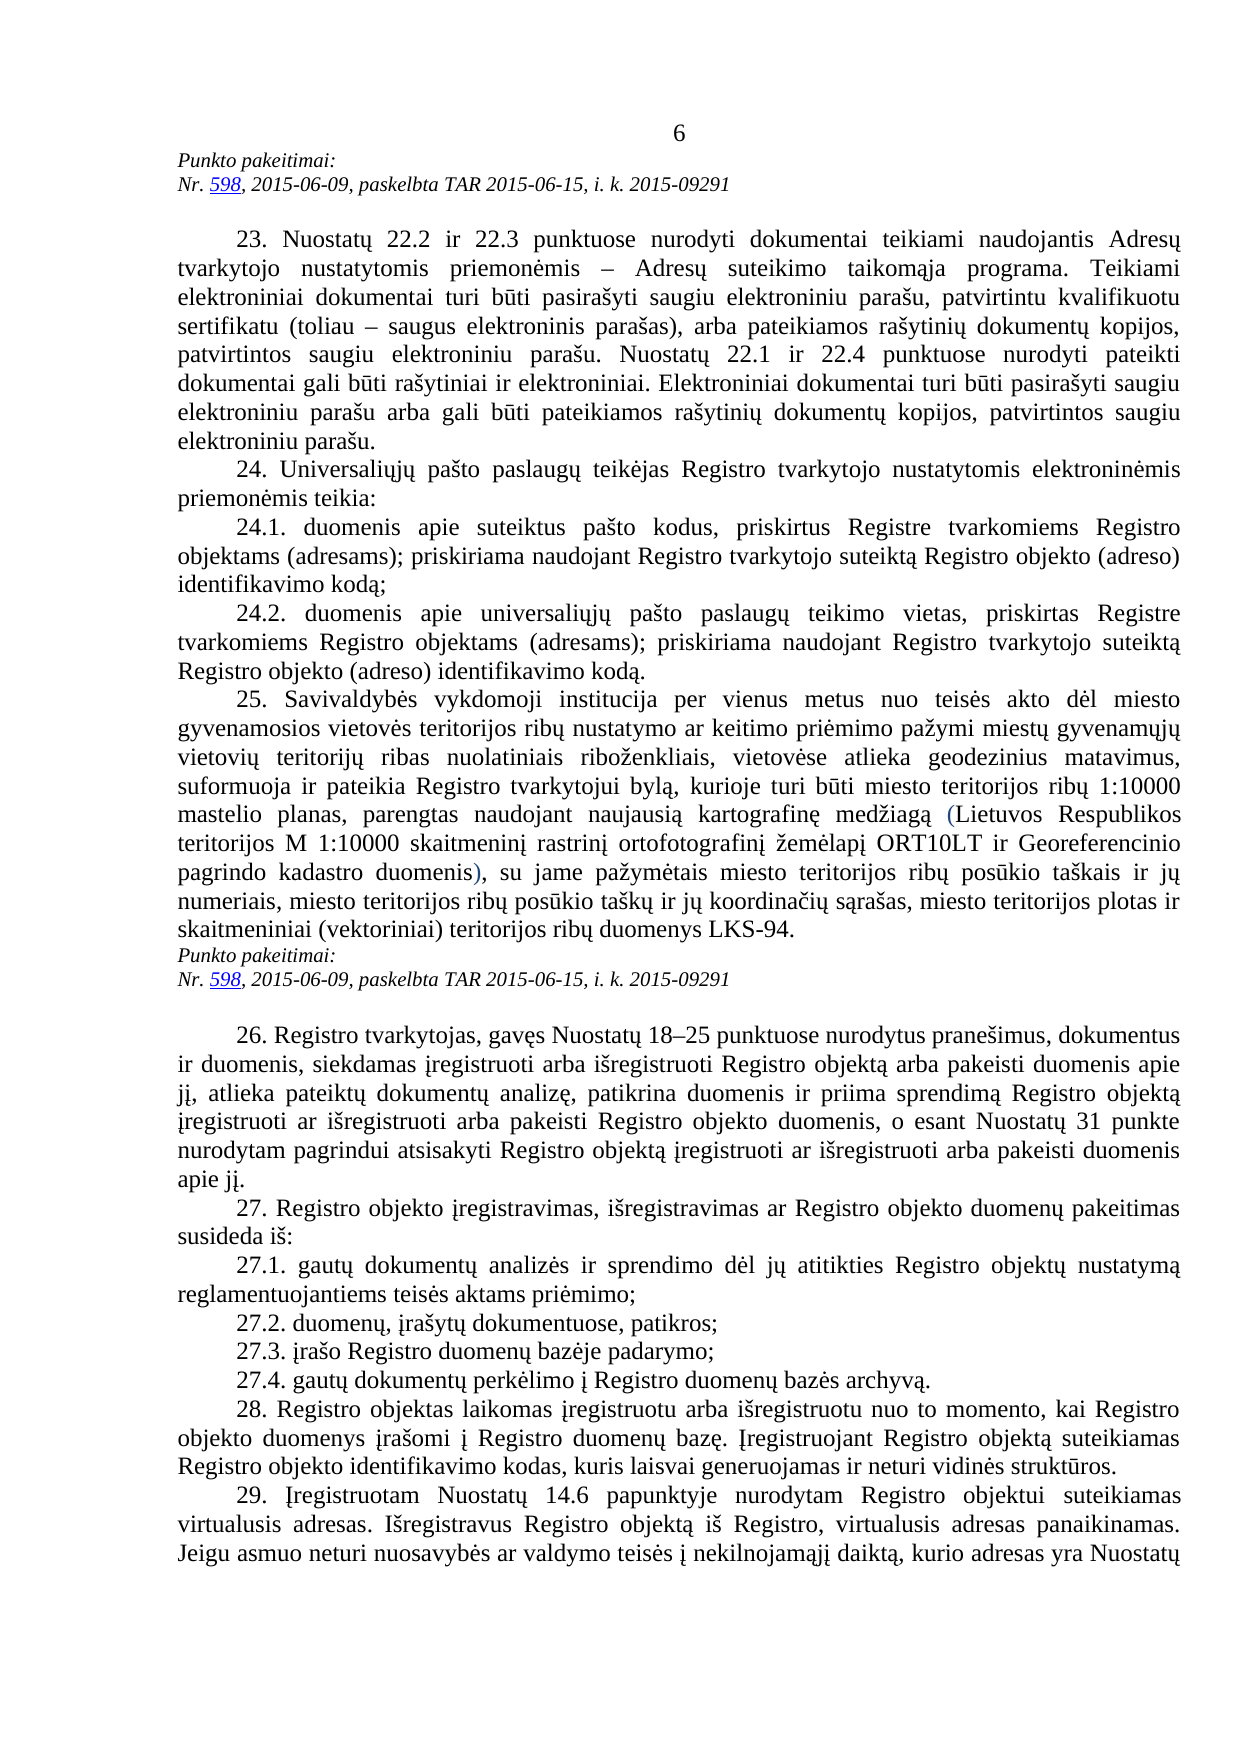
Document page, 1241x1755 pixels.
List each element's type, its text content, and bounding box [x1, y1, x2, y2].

text 25. Savivaldybės vykdomoji institucija per vienus metus nuo teisės akto dėl miesto gyvenamosios vietovės teritorijos ribų nustatymo ar keitimo priėmimo pažymi miestų gyvenamųjų vietovių teritorijų ribas nuolatiniais riboženkliais, vietovėse atlieka geodezinius matavimus, suformuoja ir pateikia Registro tvarkytojui bylą, kurioje turi būti miesto teritorijos ribų 1:10000 mastelio planas, parengtas naudojant naujausią kartografinę medžiagą (Lietuvos Respublikos teritorijos M 1:10000 skaitmeninį rastrinį ortofotografinį žemėlapį ORT10LT ir Georeferencinio pagrindo kadastro duomenis), su jame pažymėtais miesto teritorijos ribų posūkio taškais ir jų numeriais, miesto teritorijos ribų posūkio taškų ir jų koordinačių sąrašas, miesto teritorijos plotas ir skaitmeniniai (vektoriniai) teritorijos ribų duomenys LKS-94. [177, 684, 1181, 943]
text 27.3. įrašo Registro duomenų bazėje padarymo; [177, 1336, 1181, 1365]
text 27.2. duomenų, įrašytų dokumentuose, patikros; [177, 1308, 1181, 1336]
text 28. Registro objektas laikomas įregistruotu arba išregistruotu nuo to momento, kai Registro objekto duomenys įrašomi į Registro duomenų bazę. Įregistruojant Registro objektą suteikiamas Registro objekto identifikavimo kodas, kuris laisvai generuojamas ir neturi vidinės struktūros. [177, 1394, 1181, 1480]
text 24.1. duomenis apie suteiktus pašto kodus, priskirtus Registre tvarkomiems Registro objektams (adresams); priskiriama naudojant Registro tvarkytojo suteiktą Registro objekto (adreso) identifikavimo kodą; [177, 512, 1181, 598]
text Punkto pakeitimai: [177, 943, 1181, 967]
text 24.2. duomenis apie universaliųjų pašto paslaugų teikimo vietas, priskirtas Registre tvarkomiems Registro objektams (adresams); priskiriama naudojant Registro tvarkytojo suteiktą Registro objekto (adreso) identifikavimo kodą. [177, 598, 1181, 684]
text 27. Registro objekto įregistravimas, išregistravimas ar Registro objekto duomenų pakeitimas susideda iš: [177, 1193, 1181, 1250]
text Nr. 598, 2015-06-09, paskelbta TAR 2015-06-15, i. k. 2015-09291 [177, 172, 1181, 196]
text 27.1. gautų dokumentų analizės ir sprendimo dėl jų atitikties Registro objektų nustatymą reglamentuojantiems teisės aktams priėmimo; [177, 1250, 1181, 1308]
text 29. Įregistruotam Nuostatų 14.6 papunktyje nurodytam Registro objektui suteikiamas virtualusis adresas. Išregistravus Registro objektą iš Registro, virtualusis adresas panaikinamas. Jeigu asmuo neturi nuosavybės ar valdymo teisės į nekilnojamąjį daiktą, kurio adresas yra Nuostatų [177, 1480, 1181, 1566]
text 23. Nuostatų 22.2 ir 22.3 punktuose nurodyti dokumentai teikiami naudojantis Adresų tvarkytojo nustatytomis priemonėmis – Adresų suteikimo taikomąja programa. Teikiami elektroniniai dokumentai turi būti pasirašyti saugiu elektroniniu parašu, patvirtintu kvalifikuotu sertifikatu (toliau – saugus elektroninis parašas), arba pateikiamos rašytinių dokumentų kopijos, patvirtintos saugiu elektroniniu parašu. Nuostatų 22.1 ir 22.4 punktuose nurodyti pateikti dokumentai gali būti rašytiniai ir elektroniniai. Elektroniniai dokumentai turi būti pasirašyti saugiu elektroniniu parašu arba gali būti pateikiamos rašytinių dokumentų kopijos, patvirtintos saugiu elektroniniu parašu. [177, 224, 1181, 454]
text 26. Registro tvarkytojas, gavęs Nuostatų 18–25 punktuose nurodytus pranešimus, dokumentus ir duomenis, siekdamas įregistruoti arba išregistruoti Registro objektą arba pakeisti duomenis apie jį, atlieka pateiktų dokumentų analizę, patikrina duomenis ir priima sprendimą Registro objektą įregistruoti ar išregistruoti arba pakeisti Registro objekto duomenis, o esant Nuostatų 31 punkte nurodytam pagrindui atsisakyti Registro objektą įregistruoti ar išregistruoti arba pakeisti duomenis apie jį. [177, 1020, 1181, 1193]
text Nr. 598, 2015-06-09, paskelbta TAR 2015-06-15, i. k. 2015-09291 [177, 967, 1181, 991]
text 24. Universaliųjų pašto paslaugų teikėjas Registro tvarkytojo nustatytomis elektroninėmis priemonėmis teikia: [177, 454, 1181, 512]
text Punkto pakeitimai: [177, 148, 1181, 172]
text 27.4. gautų dokumentų perkėlimo į Registro duomenų bazės archyvą. [177, 1365, 1181, 1394]
